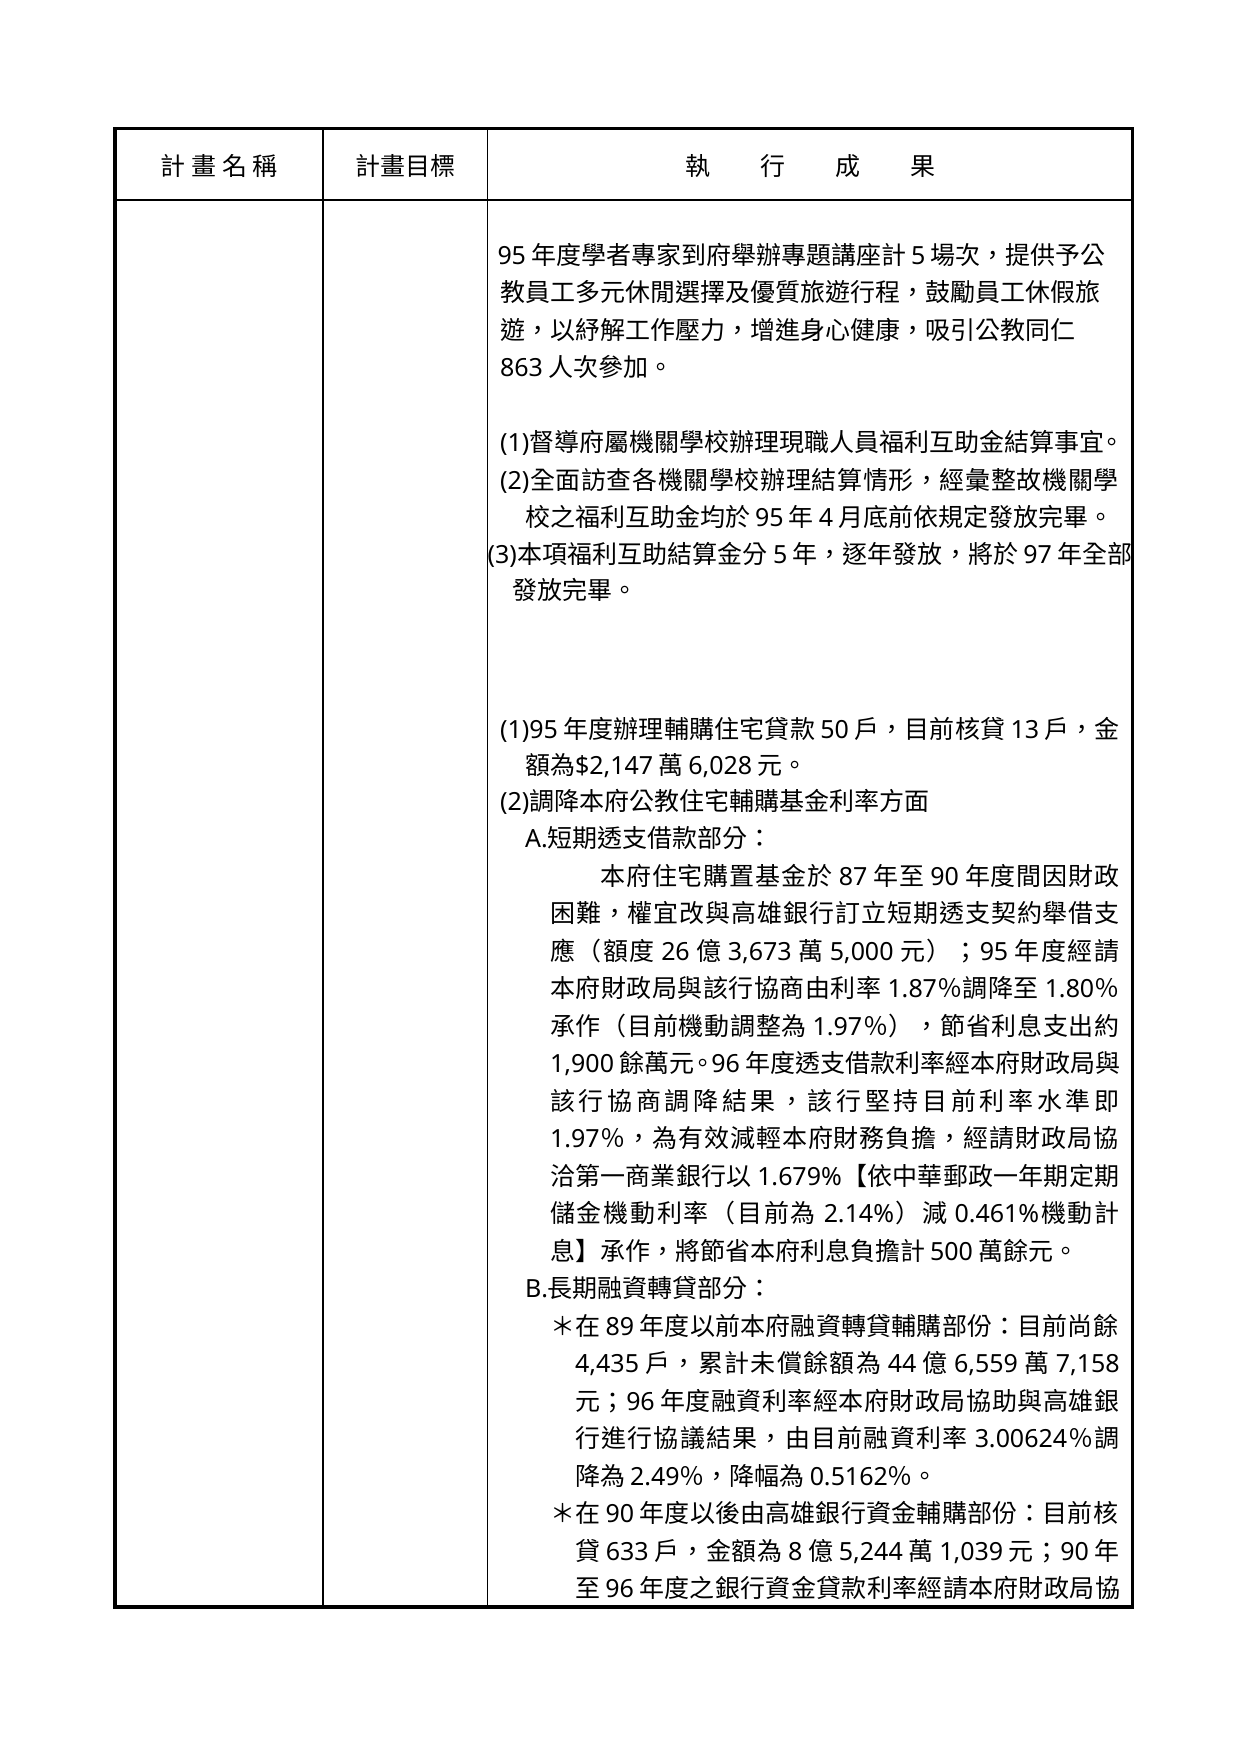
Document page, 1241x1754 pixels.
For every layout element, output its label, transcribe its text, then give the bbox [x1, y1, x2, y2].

table_cell (1)成立「經濟發展局」及「城市行銷局」： 為因應國家通訊傳播委員會之成立，併同觀光業務之推展，規劃將新聞處轉型為「城市行銷局」，另考量建設局職掌為工、商行政、登記與管理輔導等業務，規劃招商業務併同檢討改制為「經濟發展局」。上開組織變革涉及本府組織自治條例，爰一併檢討研修，本案前依規定程序送請市議會(第6屆)審議，惟尚未完成二讀程序，依「高雄市議會議事規則」第18條第2項規定，應將相關修正草案重行函送市議會(第7屆)審議。 (2)裁撤本市集中支付處併入財政局設科辦理： 本市集中支付業務委託高雄銀行辦理，成效良好，爰檢討將本市集中支付處裁撤併入財政局成立第五科，該處現有人力36人，裁撤後於財政局第五科置9人，其人事管理員及會計員各1人移撥該局人事室及會計室，合計移撥11人(編制員額隨同移撥)。經辦理修正財政局組織規程暨編制表，並同時廢止集中支付處組織規程暨編制表案，自95年7月1日施行，業經考試院95年4月3日考授銓法四字第0952605958號函同意備查。集中支付處其餘超額人力24人（職員13人、職工3人及約僱人員9人），業於95年2月前完成移撥財政局7人、稅捐稽徵處17人(在各受移撥機關編制員額內吸納)。 (3)研議修正本府組織自治條例： 本府本部擬修正恢復為「高雄市政府秘書處」，並統合消保業務，配合成立城市行銷局及經濟發展局一併研議。 (4)研議修正本府所屬9個機關組織規程： A.研議修正本府教育局組織規程，設立「家庭教育中心」： 本府教育局配合市立社會教育館改隸該局，及為符「家庭教育法」第7條第1項及第3項應設置「家庭教育中心」之規定，修正該局與市立社會教育館組織規程暨編制表，設「家庭教育中心」為局內單位，辦理家庭教育事項，並將「社會教育館」列為所屬機關。本案業經考試院同意備查，惟設家庭教育中心為局內單位部份，仍應於下次辦理修編時配合修正為所屬機關。 B.研議修正本府市立社會教育館組織規程暨編制表： 市立社教館改隸教育局，並配合家庭教育中心之成立，減列組員、技士、辦事員各1員，移撥至教育局，編制員額由25員修正為22員，本案刻正辦理報請銓敘部轉陳考試院備查中。 C.研議修正本府文化局組織規程： 所屬機關社會教育館改隸教育局，在總員額內調整內部單位員額配置，修編前編制員額為89員、兼任1員，修編後調整為88員、兼任1員(技佐1員移撥客委會)，本案業經考試院同意備查在案。 D.研議修正本府消防局組織規程： 增設「災害管理科」、「緊急救護科」及「第3救災救護大隊」，並擬增加員額285員，編制員額由現有713員增加為998員。因與本府員額管制「零成長」之規定不合，函請重新檢討在案。 E.研議修正本府工務局下水道工程處組織規程： 擬減列「薦任第八職等」隊長1員，改置為「薦任第八職等至第九職等」副總工程司，並兼任隊長（維護工程隊），刻正依規定報請考試院及本市議會（第6屆）備查中，惟依「高雄市議會議事規則」第18條第2項規定，應將本案重行函送市議會(第7屆)審議。 F.研議修正本府勞工局組織規程暨編制表： 勞工局專責辦理勞工行政業務，其中有關勞工條件、勞工安全衛生、勞工檢查、勞資關係及勞資爭議處理與勞工福利、勞工保險等事項屢有涉法疑義暨法律適用問題，研擬於第二科之職掌，增列「法制」事項。本案業經考試院同意備查。 G.修正本府公教人力發展局組織規程： 擬修正機關名稱為「高雄市政府人力發展局」，並修正調整內部單位名稱及職掌，總員額27員維持不變，本案依規定程序併本府組織自治條例修正案辦理。 H.研議修正本府建設局組織規程暨編制表： 擬轉型為「經濟發展局」，裁撤所屬「高雄市風景區管理所」，風景區管理業務及人力移撥至本府工務局養護工程處，動物園管理業務及人力移撥至教育局；修正調整內部單位職掌，該局第三科漁業業務移撥至海洋局，第五科觀光業務移撥至城市行銷局，並增加辦理本市招商行銷之規劃、管理及投資企劃與輔導、招商資訊蒐集等事項，改制後編制員額由124員修正為104員，減列20員，其中18員移撥至城市行銷局，2員移撥至府本部，本案依規定程序俟本府組織自治條例修正施行後，據以續辦。 I.研議修正本府新聞處組織規程暨編制表： 新增第四科專責推動本市觀光業務，另保留所屬電影圖書館及高雄廣播電台，改制後編制員額由39員修正為57員，新增18員由建設局移撥改置，本案依規定程序俟本府組織自治條例修正施行後，據以續辦。 (5)配合員額配置準則規定，修正海洋局、美術館、勞工育樂中心、博愛職業技能訓練中心、監理處、殯葬管理所、資訊中心等7個機關組織規程暨編制表。 (6)檢討任務編組： 本府共計有112個任務編組，為健全任務編組及組織功能，發揮其應有之行政效率，促請各機關檢討任務編組，95年1月至95年12月計新訂7項，修正13項，廢止2項任務編組。 （1）訂定員額管制措施： 為撙節人事費支出，95年員額成長率仍維持「零成長」，並訂定本府所屬各機關95年度員額管制措施，以94年12月21日高市府人一字第0940061135號函轉各機關照辦，各機關、醫院員額管制，一律不得請增員額；聘僱員額仍維持零成長；技工及工友員額不得新僱；賡續採行精簡員額5％措施，各機關每2個月填報精簡執行表，並予列管。 （2）賡續推動員額精簡： 本府為有效抑制人事費之成長，貫徹員額精簡政策，於82年12月31日高市府人一字第41330號函訂精簡計畫，並自83年起分3階段落實精簡，迄95年合計精簡1597人，精簡比例15.3%。 依行政院該處理原則規定，加強超額工友之處理，並請各機關依行政院訂定之事務勞力替代方案，擴大自動機具之使用，積極辦理勞務委外並要求職員自我服務。 （1）成立行政業務委託民間辦理推動小組： 依「行政院及所屬各機關推動業務委託民間辦理實施要點」等規定，成立行政業務委託民間辦理推動小組，委員25人，負責策劃及決定委託民間辦理業務。本府各機關未來委託民間辦理業務項目經核定列管者計60項，其中報行政院人事行政局列管6項，定期檢討執行進度。行政院人事行政局及專家學者並於95年6月22及23日實地訪查本府相關機關行政業務委託民間辦理執行績效。 （2）辦理行政業務委外標竿學習研討會： 於95年規劃辦理2場全國性委外研習會，分別於6月22日及23日假本府大禮堂舉行完竣。本次研習會計有全國各縣市150位辦理委外之8職等以上主管人員參加，除邀請人事行政局吳副局長三靈主持研習會外，特聘銘傳大學席代麟教授講授「政府業務委託民間辦理之理論介紹」，另邀請財政部鄭副署長裕博、工程會張簡技正鍾琪及林研究員嘉蓉、財政部國有財產局廖組長蘇隆等4位長官到場解答各機關辦理委外業務時所遭遇之問題，並安排本府「集中支付作業」、「生日公園」、「新光廣場」、「英國領事館」、「孔廟及忠烈祠」等6項委外案作為委外標竿個案分享，且實地參訪「生日公園」及「新光廣場」兩處公園現場。 （3）市庫集中支付業務委外： 為配合電子簽章法公布實施，積極推動電子科技傳輸辦理公款支付，本府92年12月2日第1076次市政會議審議通過「高雄市市庫電子支付委外試辦作業要點」，分3期實施完成，於94年3月訂定「高雄市市庫集中支付電子作業處理要點」全面實施，並於95年7月份完成集中支付處裁併為財政局局內科，計精簡人力17人。 參照行政院組織改造委員會揭發「四化」之行政法人化方向，推動行政法人化業務，檢討電台等文教機構行政法人化之可行性。 依據行政院人事行政局93年11月19日局企字第0930065142號函規定各機關推動公務人力資本衡量制度，並規定：94年度應於適當場合宣導運用本項制度，並輔導至少1/5以上所屬機關運用本項制度。為擴大運用成效，於95年規劃輔導本府各機關計辦理。據各機關完成之解讀報告，100%呈現黃綠燈之評價，顯示各機關人力資本管理具有優勢。對於偏低評價之面向，均研議具體改善措施。整體而言，運用本項制度對於提升機關行政效能確有實質助益。 95年人事業務績效考核，本府榮獲全國人事處組第2名，惟不以此自滿，為提升行政效能，簡化作業流程，年度計檢討工作簡化如下： （1）簡化人事業務績效考核方式，考核方式並由實地考核改以書面審查及網路報資料之方式辦理，確實減輕人事同仁工作負擔，提昇人事服務品質。 （2）為期本處暨所屬人事機構出缺職務派補作業一致，訂定人事人員平調原則。 （3）為擴大工作簡化成效，減輕人事同仁工作負擔，簡化辦理人事主管會報。 （4）建立人事知識庫： 為建立各項人事業務標準作業工作流程，並期各人事機構同仁工作經驗能有效傳承，以提昇人事服務效能，爰於本處網站建立人事知識庫，隨時將新訂或修正之作業流程及規定，提供各人事機構辦理業務參考，各人事機構亦參照建立各機關人事知識庫供同仁參閱。 （5）為簡化作業流程，本處人事甄審委員會及考績委員會之票選委員。 依據「高雄市政府人事處所屬人事機構人事專業網具體作法」，各級人事機構按所在機關業務性質、工作地區等編為10組，各小組每半年召開聯繫會報1次。中心議題為「如何落實推動人事人員核心能力」、「如何有效提昇公務人員英語學習環境」、「如何有效推動人力資源運用」、「如何提昇退休員工參與志願服務」，全年共舉辦座談20次。 依據「行政院所屬各級人事機構人事人員設置管理要點」有關人事主管職期調任規定，檢討實施職期調任。至95年12月底，薦任第七職等以上之人事主管人員任期屆滿6年者計8人，均已完輪調，完成比率100%。 提報人事職缺進用考試人員為提升所屬科員、助理員層級人力素質，貫徹考用合一，每年提供職缺供考試及格人員分發進用。95年提報高考及普考人事行政類科19人（含高考17人及普考2人）、3等及4等地方特考人事行政類科29人（含3等15人及4等14人），合計48個職缺。目前已提報96年高考人事行政類科24人。 （1）為落實執行本府精簡員額政策，於本處暨所屬人事人員職務出缺時，除優先管制精簡之職缺外，均確依公務人員陞遷法規定簽報首長決定內陞或外補，並提報本處人事甄審委員會審議，以符內陞與外補兼顧原則，並契合公開、公平、公正，擇優陞任或遷調歷練，以拔擢及培育人才。95年內計辦理內陞46人，遷調54人，外補15人，合計共辦理陞遷115人。 （2）每月召開考績委員會審議獎懲案件，95年全年共召開11次會議，審議193件提案，獎懲案189件。 （3）表揚績優人事人員，95年經評選後，計遴薦人事處股長李玉秀、人事處股長尤淑惠、住福會兼組長吳碧瓊、教育局人事室科員王素蘭、衛生局人事室股長蘇麗明，其中人事處股長李玉秀當選行政院績優人事人員。 為加強推動顧客導向之人事服務，並激勵人事人員創新思維及工作效率，於96年規劃提昇人事人員英語能力專題演講、新進人員座談會暨參訪活動、人事人員專班及活力人事人員相關系列活動。 （1）活化觀念人事人員訓進修： 依據公務人力發展中心及本府公教人力發展局年度研習實施計畫提報訓練需求，並辦理遴薦調訓。本年度共計辦理訓練201人次： A.「中階人事主管班」共5期（3天），計遴薦薦任主管人員17人參訓。 B.「人事人員專業研習班」1期（5天），計遴薦非主管人事人員15人參訓。 C.「人事業務專題研討會（人事法制與人事創新研討」共3期（1天），計遴薦人事人員23人參訓。 D.「人事業務專題研討會（組織編制與人力運用研討」共3期（1天），計遴薦人事人員22人參訓。 E.「人事業務專題研討會（績效考核與人力資源發展研討」共5期（1天），計遴薦人事人員21人參訓。 F.「人事業務專題研討會（待遇退輔與保險研討」共4期（1天），計遴薦人事人員20人參訓。 H.「心理健康及諮詢輔導研習班」共6期（5天），計遴薦25人參訓。 I.「人事人員專業核心職務研習班」1期（2天），計遴薦薦任第八職等以下人事主管及科員79人參訓。 J.「新進人事人員法規實務班」1期（3天），遴薦新進人事人員31人參訓。 （2）強化研究發展寫作品質： 鼓勵所屬人事人員就職務專長，踴躍研究創新，提供具體作品；並將研究發展成績列為本處暨所屬人事人員陞任評分個別選項標準表內發展潛能之評分項目，處內初評成績前五分之一者，另行敘獎。95年度人事行政研究發展獎勵作品計32篇，選送作品12篇報送人事行政局參賽；經評審後，本處股長何金玉撰寫「地方行政機關組織變革與公務人員因應策略之研究-以高雄市政府為例」1篇獲佳作獎。 （1）依本處訪視所屬人事機構計畫不定期訪視人事機構，以瞭解人事業務實際運作狀況， 95年計訪視14人。 （2）於95年11月23日辦理新進人事人員座談會及參訪活動，以增進市政建設風貌之瞭解，充分行銷高雄並加強本府人事同仁對市政團隊之向心力，提昇人事服務效並推展友善城市觀光魅力，另請各人事主管訪問新進人事人員居所，以達到溝通關懷及經驗傳承之目的。 （3）為激勵人事人員創新思維及工作效率，並發揮健康運動城市精神，及配合本市籌辦2009年世界運動會，經於95年3月29日舉辦人事人員運動舞蹈友誼賽，本處暨所屬人事機構計有15隊參賽，各參賽隊伍優異的表現，激勵人事人員的潛能發揮。 （4）辦理「行政院人事杯桌球比賽」： 於95年8月18日及19日兩天假「中正技擊館」舉行「95年行政院人事杯桌球比賽」，比賽活動參賽隊伍包括中央機關、各縣（市）政府計有37個機關人事同仁組成共48隊，約650餘人參加。比賽安排精彩大會表演，並安排盛大的開幕典禮，由行政院人事行政局周局長弘憲主持，並邀請本市葉前代理市長擔任大會榮譽會長並蒞會致詞。賽程共安排128場次，採男、女組團體賽方式，依循環賽結果，取男子甲組前6名、女子甲組前3名、男子乙組前8名、優勝6隊及女子乙組前4名、優勝2隊。本處男子隊參加男子乙組比賽獲第7名，女子隊參加女子乙組比賽獲第3名。活動圓滿順利，並為城市行銷及人事人員交流作了很好的示範。 （1）對於各機關辦理任免遷調業務，督導確實依公務人員任用法、公務人員陞遷法及相關釋例規定辦理，除依本府分層負責明細表按權責核處外，並嚴格審查相關資格條件及證件資料。 （2）另對於規定之訂定「陞遷序列表」、「陞任評分標準表」、「本府公務人員職務遷調要點」、「設置甄審委員會」及依限辦理動態登記或送審、請任等各機關均能依規定確實辦理。 （3）督導各機關辦理自行遴用及商調府外人員任用案時，均依規定檢附「本府暨所屬各級機關（學校）遴用人員情形表」，查核擬任人員之國籍及公務人員任用法第28條等相關法令規定。 （4）各機關95年總計辦理內陞案件686件（計委任職晉陞189件、薦任職晉陞463件、簡任職晉陞34件）。 （1）依照「公務人員任用法」、「公務人員陞遷法」規定，督促各用人機關依法辦理人員之新進、陞任及遷調，凡職務出缺辦理內陞時，須依照公務人員陞遷法及各機關訂定之「公務人員陞遷序列表」及「陞任評分標準表」，秉持用人唯才、公平客觀、內陞與外補並重原則，審慎辦理陞遷。 （2）本府各機關遇有職務出缺，如決定外補時，隨時將職缺詳細資料及徵才條件統一刊登本府網頁/公佈欄/高雄市政府徵才公告，刊登期限一週，實施迄今，除供外界查詢，嘉惠於外縣市工作欲請調回本府服務之市民，並確能使各機關透過網路廣徵人才，遴用優秀人才。95年辦理各機關上網公開徵才案件計434件。 （3）為利即時了解各機關職務出缺情形暨隨時提供最新各項人事統計資料，爰開發缺額查報等網路作業系統。本系統實施後，不但可快速、正確提供訊息，以簡化工作流程，並可應業務需要，自行設立調查表暨問卷專區，縮短承辦人彙整案件時間，提高行政效率。 （4）考試院修正「職組暨職系名稱一覽表」、「依法考試及格人員考試類科適用職系對照表」及「專門職業及技術人員考試及格人員得轉任公務人員考試類科適用職系對照表」等相關規定，並自95年1月16日施行，本府人事處為使所屬各機關學校人事人員熟稔任免遷調銓審等人事法規，俾提昇人事服務品質，於95年12月7日(星期四)下午2時至5時，假本府合署辦公大樓地下室二樓大禮堂辦理講習，參加對象由各機關學校指派辦理任免遷調業務之人事人員1人，合計約250人，並請銓敘部銓審司呂副司長秋慧擔任講座。 （1）本府晉用女性擔任各級行政機關主管比例逐年提高，95年一級主管現有人數計902人，其中女性主管計335人，比例達37.14﹪；二級主管現有人數計558人，其中女性主管計230人，比例達41.2﹪；合計一、二級主管現有人數計1,460人，女性主管565人，進用比例已達38.7％，較94年增加1.63％。 （2）女性參與決策獲獎 本府連續4年榮獲行政院促進女性參與決策特別獎。行政院為促進女性參與決策，自91年訂頒「行政院暨地方機關促進女性參與決策績效優良獎勵計畫」，本府晉用女性擔任各級行政機關主管比例逐年提高，已連續4年榮獲該項特別獎之榮耀，與前屆計有4個機關獲得特別獎相比較，今年得獎機關僅有本府，本府能再度蟬連，殊屬不易。 （3）拔擢女性擔任行政系統重要職務。已拔擢社會局許局長釗涓、原住民委員會江主任委員梅惠、鼓山區公所藍區長美珍、市立體育場費場長陪弟、鹽埕地政事務所游主任彤芬、三民區衛生所林所長綉美、左營區衛生所李所長素華、前金衛生所謝所長銀娟8位女性擔任首長、副首長之重要職務，打破過去男性擔任行政系統重要職務之傳統觀念。 （1）自「身心障礙者保護法」實施以來，積極依規定進用身心障礙人員，在各機關共同努力賡續辦理之下，各依法應進用之機關學校已於91年9月全部完成足額進用。 （2）本府迄95年12月應進用身心障礙人員473人，已進用866人，進用比例達183％，超額進用393人。嗣後仍持續督促各機關遇有人員異動，迅即於當月份遴員補足，以維持足額進用身心障礙者成效。 （3）為落實市政「弱勢優先」，照護本市籍原住民同胞，促進原住民就業機會，保障其工作權，率先中央規劃，於88年實施以職工的2％進用原住民，並陸續執行進用，嗣90年10月31日公布實施「原住民族工作權保障法」，依該法計算本府暨所屬各機關計需進用原住民計49人。95年已進用140人（超額進用比率為286%），如含具公務人員任用資格者已進用236人（超額進用比率為482%）。 （4）督促府屬各機關學校依行政院人事行政局規定於每月10日前，按時上網填報「人力資源管理系統」作業，並控管執行情形，列入平時考核紀錄。 本府對於各機關提報年度擬續聘僱計畫均依據「健全機關組織功能合理管制員額作業要點」嚴格審核管制，93年核定1,220人；94年核定791人；95年核定778人。 3年共減列442人，裁減比率36.23％。 （1）依據行政院93年8月23日院授人力字第09300638051號函頒「提升公務人員英語能力改進措施」中有關「增加各機關須具備英語資格之職務範圍」規定，各主管機關（含所屬機關學校）94年底應達4.5％；95年底應達5％；96年底應達6.5％。 （2）截至本年底本府各機關學校總員額數為12,517人，提列需具備英語資格職務之員額數計812個，已達所屬公務人員總員額數6.78％％，超越行政院規定95年底應達5％之目標。 本府配合行政院所屬各機關需用高等、普通暨初等考試及特種考試地方政府公務人員考試錄取人員任用計畫作業要點，擬定年度用人計畫，申請分發考試及格人員，95年度計提報各項公務人員考試（含特考）職缺143個。 （1）本府95年計配合考選部辦理15項國家考試試務工作，服務南部考生計123,743人。每次考試均協調借用各級學校做為試場，並洽請警察局、教育局、環保局、新聞處、公車處暨臺灣電力公司、自來水公司、高雄客運公司等配合提供各項相關服務措施，使歷次試務工作均圓滿完成，屢獲考選部及考生肯定。各項考試期間考生所需之住宿、餐飲、交通等均在本市消費，有助帶動本市餐飲、旅館等行業商機。 （2）考選部為強化國家考試監場工作人員基本工作知能，提昇監場工作品質，確保考試公平、公正的進行，繼去年在南部(高雄)考區舉辦2場次監場人員講習會後，於95年9月11、12、13日假本市苓雅區行政中心大禮堂舉辦5場次監場人員講習，計506人參加，由考選部謝首席參事連參擔任講座。參加講習人員於講習結束前施予測驗，經測驗合格者，發給公務人員終身學習護照之3小時學習紀錄及合格監場證，其基本資料登錄在該部行政網「候用監場人員管理系統」，作為嗣後辦理考試優先遴聘擔任監場工作之依據。 （1）為營造公務人員相互學習機制，落實學習型組織理念，標竿學習擴大學習效果，於95年7月27、31日、8月2、4、8日假本市左營區行政中心、前鎮區行政中心、三民區行政中心、鹽埕區行政中心、本府大禮堂舉辦5梯次「型塑學習型政府行動方案擴散學習巡迴觀摩」，除展現擴散學習成果外，並針對組織學習相關問題了解及認同程度問卷調查，並就成功回收有效問卷分析結果，顯示同仁對組織學習各項認同度及滿意度達近9成。本項推動成果經主動參加行政院專案業務考核，勇奪中央第1組第3名佳績，成果堪稱豐碩。 （2）積極辦理系列「終身學習惠一生」多元學習活動，包括法治、兩性平權、性別主流化、生物多樣與生態保育、消費者保護、觀光宣導等議題，對增進員工工作知能，活化公務人力，甚具助益。 （3）訂定「高雄市政府推動核心價值實施計畫」，積極推動公務人員專業、進取、創新等前瞻性價值觀，除舉辦宣導說明會、製作宣導卡轉發同仁持閱外，並建置宣導網頁責請各機關宣導，擴散核心價值，另並辦理真愛高雄行動學習營活動，會中設置核心價值與專業核心職能成果展示區及宣導問卷調查，有效營造核心價值內化學習。 （4）補助資深績優公務人員出國考察，95年度辦理100人，每人補助費用1萬元，對增廣府屬同仁新知，宏觀視野，甚具助益。 （5）本府所屬機關學校公務人員總數11,923人，95年度除少數71人因停職、留職停薪、延長病假等原因確無法參加學習活動者外，其餘所有公務人員11,852人電子學習護照中均登有學習紀錄，使用比例高達100％，辦理成效卓著。 （1）為提高府屬公務人員通過各項英語能力測驗人數比例，95年5月15日辦理「多益測驗輔導說明會」，參加人員計250人，對於激勵同仁參加多益測驗，提升英語能力深具效益。 （2）95年7月27、31日、8月2、4、8日分假本市左營區公所、前鎮區公所、三民區公所、鹽埕區公所及本府大禮堂舉辦本府辦理真愛高雄行動學習營五場次巡迴觀摩活動中，邀請本府94年國際事務菁英出國學習人員及參加出國專題研究、菁英領導班及英檢中高級檢定通過同仁就英語學習經驗分享，提供與會同仁標竿學習，對協助同仁參加英語能力測驗，倍增信心效益。 （3）主動辦理英語測驗，加強服務有效提高參加檢測意願，95年9月27日假本市苓雅區行政大樓大禮堂辦理本府暨所屬機關學校公務人員多益測驗，計210人參加測驗，通過檢測108人，有效提升本府同仁英語能力並提供多元檢測之選擇機會。 （4）責請50人以上一級機關將英語培訓課程納入年度訓練進修計畫，每年至少開辦2梯次英語相關培訓課程，95年各機關開辦班別合計50班次，藉由互動帶動英語學習熱誠與興趣。 為應本府成立「涉外事務單一窗口」，自2005年至2009年止，每年培育具備國際跨文化溝通協調能力之專業人才，遴選各機關外語能力良好公務人員30名分「教育課程訓練」及「赴國外姐妹市學習」2階段培訓，於結訓後派駐窗口專責服務，對提升本市行政效能及國際知名度，誠具效益。 中階主管為市府各項施政工作基層第一線承辦主管，為建立溝通平台，凝聚市政發展願景及共識，瞭解施政主軸，期達到廉潔、效能、便民之施政最高的目標，特於95年2月9、13、20日假本府公教人力發展局分3梯次辦理創意工作坊活動，由本府各一級機關業務科（組）長，計約130人參加，3梯次均由市長親自主持，藉由面對面溝通互動交流學習，有效凝聚市政發展交互學習及共識，與會同仁並計提出132件建言，均由市長答覆回應，與會同仁均覺溫馨感動，成效良好。 （1）委任晉升薦任官等訓練為激勵基層公務人員工作士氣，暢通升遷管道，每年就府屬各機關學校具公務人員任用法第17條第5項所定資格條件人員，依評分標準表評比資績，提經甄審委員會審查遴選參訓。 （2）薦任升簡任官等訓練為儲備簡任高階公務人才，每年就府屬各機關具公務人員任用法第17條第2、3項所定資格條件人員，提經本府審查委員會審查遴選參訓。 （1）依「公務人員考績法」及其施行細則、「公務員懲戒法」、「行政院及各級行政機關學校公務人員獎懲案件處理辦法」、「高雄市政府及所屬各機關公務人員獎懲案件處理要點」等規定審慎辦理獎懲，並恪守獎懲公開、客觀、公正、適切允當之要求，把握時效。 （2）為加強各機關學校承辦人瞭解獎懲考核規定，於95年11月21日假本府大禮堂，舉辦服務考核講習會，敦請行政院人事行政局考訓處許專門委員文壽主講，各機關學校考績業務承辦人計205人參加。 （3）對於重大獎懲案件均刊登本府公報，以獎優惕劣，95年記二大功48人；記一大功239人；記一大過9人；移付懲戒14人。懲戒處分情形：撤職1人；降級2人；記過3人；停職21人；復職23人；免職6人。 依據「行政院表揚模範公務人員要點」及「高雄市政府暨所屬各機關選拔模範公務人員實施要點」規定，選拔表揚模範公務人員，經評定結果如下： （1）工務局下水道工程處科長葉恩嘉、警察局刑警大隊分隊長黃裕凱等2員榮膺行政院95年模範公務人員，獲頒獎座1座、獎金5萬元，並給予公假5天。 （2）苓雅區公所林課長坤龍等10員獲選為本府模範公務人員，業於本府95年7月員工月會表揚，各頒獎狀乙幀、獎金5萬元，並給予公假5天。 依據本府績優職工選拔實施計畫選拔本府所屬機關學校績優職工，經評審結果，計有教育局工友楊財興等20人獲選，業於本府95年7月員工月會中表揚，各頒發獎狀乙幀、獎金1萬元，並給予公假5天。 公教人員服務成績優良，於退休、資遣、辭職或死亡時，依任職滿40、30、20、10年頒給特等、一等、二等、三等服務獎章。95年請頒服務獎章特等7人；一等服務章191人； 二等服務章463人；三等服務章：584人。 為表彰本府95年12月25日卸任政務首長對市政建設貢獻，於95年12月20日函報行政院核辦渠等功績獎章。 依「本府頒發資深績優工友服務獎狀實施要點」，各機關編制內職工服務成績優良，連續服務滿30年者請頒一等服務獎狀，滿20年者請頒二等，滿10年者請頒三等。95年頒發一等服務狀26人；二等服務狀141人；三等服務狀：362人。 （1）依照公務人員考績法暨施行細則及本府訂頒之「高雄市政府所屬各機關以業務執行績效評列公務人員年終考績作業要點」，作為所屬公務人員年終考績考列甲等人數比例之參據，期透過個人工作考核與團體績效之結合，作客觀公平之考核，以彰顯考績功能，本府所屬各機關公務人員95年考績考列甲等比例為73.04％。 （2）為使各機關學校承辦人熟諳考績作業規定及流程，避免疏誤，於95年11月9日假本府大禮堂，舉辦考績作業宣導講習會，敦請銓敘部法規司周司長秋玲擔任講座，各機關學校考績業務承辦人計220人參加。 依「行政院及所屬各機關公務人員平時考核要點」規定落實平時考核工作並詳實建立公務人員工作、操行、學識及才能等各項考核資料，作為辦理年終考績、任免、獎懲、升遷、培育、訓練、進修等之重要準據。 (1)為加強保障法規宣導，使公務人員權益之保障益臻完善，於95年11月10日下午假本府大禮堂辦理保障法規與實務講習會，邀請公務人員保障暨培訓委員會保障處李處長俊生擔任講座，各機關學校保障業務承辦人計220人參加。 (2)95年各機關依法提出救濟情形為申訴23件，審理結果維持原處分19件、變更原處分3件、撤銷原處分1件；再申訴12件，審理結果維持原處分3件、審理中9件；復審2件，審理結果維持原處分及審理中各1件。 （1）本府為建立優質職場環境，領全國之先，於87年12月訂頒「本府暨所屬各機關防制員工性騷擾要點」，嗣配合「兩工作平等法」之實施，並納入「性別歧視」內涵，經2次檢討上開要點，於92年1月修正為「高雄市政府及所屬各機關性騷擾及性別歧視防治與申訴處理要點」。 （2）以「性騷擾防治法」自95年2月5日施行，考量上開本府處理要點之適法性，並避免本府同時存在兩組性騷擾再申訴單位，業踐行法制程序訂定「本府及所屬各機關學校性騷擾防治與申訴作業注意事項」，並以95年12月20日高市府人三字第0950065716號函頒在案。 （1）利用各項集會，或於訓練課程時講授相關法令規定，加強同仁正確觀念，避免違法情事發生。 （2）要求所屬各機關人事單位應主動告知所屬機關同仁，如具有專業證照者，應主動申報，各機關並應造冊列管，送各目的事業主管機關稽核，另如發現有具體違法事實，仍應依相關法令，予以適當之處理。 （3）為期各機關承辦人熟諳法令規定，於本（95）年3月2日舉辦「防範公務員違法兼職及天然災害停止辦公作業規定」宣導說明會，聘請行政院人事行政局考訓處劉科長燦慶講授，計各機關業務承辦人220人與會。 （4）經查95年各機關公務人員無違法出租借專業證照或兼職情事。 公務人員協會法自92年1月1日施行，為維護公務人員結社權，經積極推動輔導，本市公務人員協會於94年12月5日成立，並獲本府許可立案，爾後將善盡監督輔導之責，使協會良性發展，以共創市府與公務人員雙贏新猷。 （1）依「高雄市政府加強所屬機關產業工會協調連繫實施計畫」，設置單一窗口，由本處指派專人受理工會反映事項，定期邀集各級工會理事長或常務理事及人事機構或職工業務承辦單位主管進行座談，以維人事和諧。 （2）為落實上揭措施，不定期與各產業工會理事長（常務理事）電話聯繫，計有教育局、中區資源回收廠、南區資源回收廠及勞工局、交通局等產業工會；另亦實地訪視中、南區資源回收廠勞工局、交通局、稅捐稽徵處等產業工會及本市公務機關產業工會聯合會。 （1）依據「公務人員俸給法」及「全國軍公教員工待遇支給要點」支給員工待遇及辦理各項福利。 （2）積極輔導本府員工消費合作社，辦理本巿公教人員生活必需品供應業務，設有南區（前鎮、小港區）、北區（楠梓區）及四維（巿政大樓內）等3個供應站，提供本府員工更便利之服務。 （3）依據院頒「公教員工因公傷殘死亡慰問金發給辦法」辦理員工因公傷亡慰問，95年度計發給慰問金合計5,900,000元。 （4）依據「公務人員保險法」、「勞工保險條例」及「全民健康保險法」辦理公教人員暨眷屬保險。 （5）為維護本府公教員工身心健康，展現活力、快樂、舒適的健康城市，推廣員工預防保健之觀念，分區辦理95年度公教員工「健康DIY－養身保健工作坊」系列活動，期使同仁重視自身健康，定期實施健康檢查，本年度分別於市府合署辦公大樓大禮堂、左營高中、高雄高工、新興高中及港和國小等辦理5場次，參加人數計達800人，參加同仁反應良好。活動內容有：健康篩檢、衛教宣導、專題演講。 （1）輔導各機關學校依據「高雄市政府所屬各機關學校員工文康活動實施要點」規定，辦理文康活動。 （2）為提倡正當休閒文康活動，維護公教員工身心健康，依據上開實施要點指定機關輔導成立19個員工文康社團，社團種類包括球類、藝文類、技藝類等，如合唱團、書法、繪畫、登山健行、踢踏舞社及包裝藝術社等，除了平時利用公餘時間定期練習外，每年度並專案辦理各類大型活動，實施以來，績效頗受肯定。未來將賡續規劃增設新社團，俾使社團更加多元化，提供員工多樣選擇。 95年分別辦理下列單身員工聯誼活動： （1）「真愛高雄系列—山高水媚踏青行」：95年6月23日、6月24日)二天一夜，前往墾丁青年活動中心辦理本項聯誼活動。 （2）「真愛高雄系列—對對碰羽球會友活動」：95年8月15日下午假高雄市立體育場技擊館2樓西館辦理。 （3）「真愛高雄系列－愛的火苗烤肉活動」：95年9月22日假馬卡小子休閒餐廳(馬卡庭園餐廳)烤肉區辦理。 （4）「真愛高雄系列單身聯誼－鐵騎柔情旗津行」：95年11月24日假本市旗津區辦理。 （5）單身公教員工歲末聯歡派對：95年12月22日假合署辦公大樓地下2樓辦理。 （6）參加人數計達600人次。 2009世界運動會在高雄舉行，本處負責推廣運動舞蹈，為使基層社區市民瞭解「運動舞蹈」的內容，培養對「運動舞蹈」的興趣，期能推廣「運動舞蹈」至基層社區，以提昇「運動舞蹈」素質，特規劃辦理基層社區運動舞蹈示範觀摩活動。 （1）95年10月21日假高雄市立體育場技擊館2樓東館辦理。參加人員來自台北、台中、台南、高雄等職業選手、高雄市基層社區舞蹈團隊20餘隊，約800人暨府屬機關學校同仁200餘人。 （2）本項活動不但順利圓滿完成，而且盛況空前，極為成功，獲得與會人員的肯定與讚賞。 （3）另辦理「高雄市政府人事處暨所屬人事人員運動舞蹈友誼賽」，並於「退休公教人員聯誼活動」、「員工月會」、「真愛高雄—行動學習營行塑學習型政府方案」中、特別安排運動舞蹈宣導及表演，以達到多面向之推廣。 （1）為塑造宣導「2009世運在高雄」之熱身活動，暨希望本府公教員工能有機會走出辦公室，參加有益身心健康之戶外活動，鍛鍊強健體魄，並希望參加人員都能全家一起出動，更能增進夫妻及親子關係，爰規劃舉辦「千人淨山活動」。 （2）95年11月11日於左營區半屏山辦理，參加人數逾千人。 （3）活動順利圓滿完成，對於鍛鍊強健體魄及增進親子關係極有助益。 （1）為協助員工解決托兒問題，本府自86年起即與本市合格立案托兒所特約，優惠員工子女送托，並輔導市府員工消費合作社成立附設托兒所（位苓雅行政中心大樓一樓），於87年9月正式招生開學，提供員工便捷之托兒服務。為擴大員工送托選擇，90年度起，增加與本市私立幼稚園及課後托育中心特約，優惠員工子女送讀，並定期訪視調查特約園所供續約參據。95年度計特約幼稚園、托兒所及課後托育中心，共提供75個送托機會，頗獲員工好評，未來將賡續辦理。 （2）另為瞭解是項業務辦理成效，本府更定期派員訪視各特約幼稚園及托兒所優惠措施辦理情形，並做問卷調查滿意度，以做為日後續約之參考。 （1）辦理「高雄市政府實施績效獎金及績效管理制度實作研習會」 為期加強宣導績效獎金及績效管理制度並探討解決各機關推動本制度過程面臨之問題，特於95年1月19日假本市新興高中舉辦本府暨所屬機關績效獎金及績效管理制度實作研習營，參加對象為本府各級行政機關承辦績效獎金業務相關人員，並聘請人事行政局給與處林副處長文燦主講「績效獎金及績效管理制度運作實務與問題探討」，林副處長以深入淺出、幽默風趣的授課方式，針對績效獎金及績效管理制度之實務問題加以理論解析與實例講解，希就目前各機關推動績效獎金及績效管理制度之實務問題面對面溝通，獲致共識，俾利績效獎金及績效管理制度順暢推動。 （2）辦理期中實地訪查 利用實地訪視之機會瞭解本府各機關辦理績效奬金及績效管理制度成效，經查各機關利用各種集會、說明會、透過網站或人事服務園地等方式加強宣導，並與員工溝通使其瞭解。 （3）本處網站置有「績效獎金專區」網站，供公教同仁參考。 95年度辦理公務人員命令退休41人，自願退休311人，合計352人，職工退休182人，總計534人。另本年度對於不適任現職而又不合規定退休公務人員，經查符合公務人員任用法29條規定予與資遣者7人。 公教員工在職亡故時，均由服務機關協助辦理請卹，本年度計辦理職員部分請卹者有11人，職工部分請卹者則有12人。 95年第1期（1至6月）2560人及第2期（7至12月）2700人之月退休金如期發放，分別於1月16日及7月16日撥入各退休人員指定之帳戶內。 （1）為照顧退休人員及在職亡故人員為照顧退休人員及在職亡故人員遺族，於中秋、春節及端午節由各服務機關致贈慰問金每人每節2,000元。 （2）本府為加強府屬因公殉職員工未成年子女之生活與教育，邀集相關機關研商訂定「高雄市政府所屬機關學校因公殉職員工未成年子女照護基金辦法」，業於93年5月13日發布施行，嗣後各服務機關得視個案需要，於現行法制外，依本辦法再募集經費成立照護基金，並依信託法交付信託管理，對於因公殉職員工未成年子女之生活及教育，再予更加一層保障。 （3）為落實行政院照護退休人員政策，本府自78年起，每年均擇日辦理退休員工聯誼活動，藉以聯繫往昔為市政奉獻辛勞之退休同仁，增進彼此情誼，調劑退休生活情趣。本項活動實施多年，業已成為本府退休公教員工每年定期會面歡聚之重要活動。95年度本府退休人員聯誼活動於95年2月25日上午假本市中正文化中心廣場辦理完竣。是日參加人數計約有8千100餘人，施副秘書長蒞臨致詞，期勉退休人員常保持運動，健康養生。同時至各園遊攤位向與會退休同仁寒暄致意，場面熱鬧溫馨，過程順利圓滿，深獲退休人員好評。 （4）為加強照顧退休人員，對早期退休支領一次退休金生活困難之退休公務人員，發給年節（春節、端午、中秋三節）特別照護金，單身者：（79人、69人、66人），每節18000元；有眷者：（73人、65人、64人），每節31000元，95年申請核給者計416人次。 對公務人員個人人事資料持續更新，保持詳實完整，並依中央規定督促所屬依限填報人事統計季報表。 95年3月、9月各編印主管名錄乙次；95年3月間編印職員錄乙次。 （1）依據「全國各機關人事資訊系統個人人事資料傳輸作業要點」、「全國各機關人事資訊系統個人人事資料傳輸格式」及「全國各機關工友（含技工、駕駛）及駐衛警人事資訊系統個人人事資料傳輸格式」等標準，辦理人事資訊系統傳輸格式之修正。 （2）為賡續促進人事業務資訊化、提昇人事服務績效、支援人事決策、有效運用人力資源，同時利用人事資訊網路的使用以簡化作業流程，提昇工作效能，本府人事處成立人事業務e化推動小組。針對各項需求報表予以檢討，可透過人事資訊管理系統擷取者，則由該系統產製，如無法透過人事資訊管理系統呈現傳輸者，請本府資訊中心協助提供技術性支援開發網路通報系統。 （3）賡續維護本府人事處全球資訊中英文網頁，提供全年無休24小時服務，達到資訊瞬息可知，表件隨手可得的目標。 （4）各機關學校處理待遇有關之業務全面納入資訊系統管理，藉由網路化提高業務執行效能及滿意度。 （5）整合本府現有人事管理資訊系統及薪資作業系統，建立資料共享機制，減省行政成本。 （6）藉由資訊作業平台之整合，使相關人事資料進行交叉檢核，以提升資料之正確性。 (1)辦理住宅輔購貸款相關活動 A.本府為協助公教員工解決居住問題，落實公教同仁福利，本府自65年度至88年度累計輔建公教員公住宅總計為1,079戶，目前尚在貸款中者計有457戶。 B.另本府自65年度至95年度累計輔購公教住宅總計為9,969戶，目前尚在貸款中者5,056戶；95年度新增輔購住宅戶數為13戶，總金額為＄2,147萬6,028元。 C.辦理輔購住宅研習，增進公教員工購屋知能，賡續推動多元化福利措施，提供公教員工更多購屋選擇機會、增加看屋常識與經驗，以提昇員工住屋品質，享受健康優質之居家生活，95度辦理「理想家圓系列」活動5場次及實地參訪2場次合計7場次，吸引員工1252人次參加。 (2)公教員工急難救助貸款 A.本府準用行政院訂定之「中央公教人員急難貸款實施要點」，急難貸款項目為傷病住院、疾病醫護、喪葬及重大災害等4項，目前貸款利率為年息2.2厘，每年得檢討調整一次，貸款額度最高為50萬。目前核貸總件數累計達807件，金額為 $107,742,000元，目前尚在貸款中者有81件，金額為＄29,409,000元。 B.95年度新增申貸案件數為40件，金額為$15,694,000元 。 為落實人性關懷，提升同仁心理健康，協助規畫個人生涯發展，輔導解決所遭遇問題。建立組織健康心理環境，營造互動良好之組織文化，強化團隊之向心力，95年度的推動措施及獲致成果如下。 (1)線上心理諮商宣導 本府首創「線上心理諮商服務網」措施，過與高雄醫學大學合作，運用網路科技提供公教同仁一個便捷與隱密的諮商輔導網際空間，除呈現最新心理健康資訊外，亦經由網路視訊直接由專業醫師進行面對面的諮商，即時為員工解答疑惑，目前登錄人數已達10,113人。 (2)心理健康專題講座 95年度邀請學者專家到府舉辦心理健康專題講座，及現場經驗交流，總計辦理3場次，吸引公教員工661人次參加。 (3)員工關懷小組巡迴活動 95年度本府員工身心健康關懷小組前往本市苓雅國中等7個機關學校巡迴宣導市本府推動公教員工心理健康協助制各項措施及其他建置之服務資源網絡，進而協助府屬機關學校如何落實員工心理健康協助機制及妥適運用本府資源，總計有728位公教同仁參加。 (4)專責人員諮商輔導培訓活動 95年度除調派人員參加行政院人事行政局開辦之訓練班期外，本府亦開辦諮商輔導基礎訓練班1個班期，為期5天；本府自93年度起陸續開辦「心理健康與諮商輔導研習班」計6班期（全日制五天30小時），累計專責人員培訓人數已逾500人次。 (5)員工身心檢測「元氣坊」活動 95年度與衛生局及凱旋醫院賡續合作「元氣坊身心健檢活動」措施，實施對象與人數為委任第四、第五職等及薦任第六職等之公務人員，名額為1500人；實施期間自95.06.12起至95.09.06止；實際參加受檢人數1371人，參與比例高達91.4%，顯示員工重視心理層面的維護觀念已提升甚多。 95年度學者專家到府舉辦專題講座計5場次，提供予公教員工多元休閒選擇及優質旅遊行程，鼓勵員工休假旅遊，以紓解工作壓力，增進身心健康，吸引公教同仁863人次參加。 (1)督導府屬機關學校辦理現職人員福利互助金結算事宜。 (2)全面訪查各機關學校辦理結算情形，經彙整故機關學校之福利互助金均於95年4月底前依規定發放完畢。 (3)本項福利互助結算金分5年，逐年發放，將於97年全部發放完畢。 (1)95年度辦理輔購住宅貸款50戶，目前核貸13戶，金額為$2,147萬6,028元。 (2)調降本府公教住宅輔購基金利率方面 A.短期透支借款部分： 本府住宅購置基金於87年至90年度間因財政困難，權宜改與高雄銀行訂立短期透支契約舉借支應（額度26億3,673萬5,000元）；95年度經請本府財政局與該行協商由利率1.87％調降至1.80％承作（目前機動調整為1.97％），節省利息支出約1,900餘萬元。96年度透支借款利率經本府財政局與該行協商調降結果，該行堅持目前利率水準即1.97％，為有效減輕本府財務負擔，經請財政局協洽第一商業銀行以1.679%【依中華郵政一年期定期儲金機動利率（目前為2.14%）減0.461%機動計息】承作，將節省本府利息負擔計500萬餘元。 B.長期融資轉貸部分： ＊在89年度以前本府融資轉貸輔購部份：目前尚餘4,435戶，累計未償餘額為44億6,559萬7,158元；96年度融資利率經本府財政局協助與高雄銀行進行協議結果，由目前融資利率3.00624％調降為2.49％，降幅為0.5162％。 ＊在90年度以後由高雄銀行資金輔購部份：目前核貸633戶，金額為8億5,244萬1,039元；90年至96年度之銀行資金貸款利率經請本府財政局協助與高雄銀行進行協議，由目前貸款利率2.8％調降為2.49％，降幅為0.31％，其利率低於行政院規定之全國一致性標準（即2.8％）。 目前長期融資額度為$43億4165萬6266元；上開貸款利率調降結果將有效撙節本府利息支出將達1800餘萬元，及減輕本府員工購屋利息負擔每人每年約5580元，實質嘉惠公教同仁。 [488, 201, 1131, 1605]
table_cell [117, 201, 322, 1605]
table_header 計 畫 名 稱 [117, 130, 322, 199]
table_header 執 行 成 果 [488, 130, 1131, 199]
table_cell 1.賡續組織整簡。 2.推動員額精簡。  3貫徹「各級行政機關、公立學校超額工友（含技工、駕駛）處理原則」。 1.全面擴大業務委外。  宣導及推動行政法人化 推動公務人力資本衡量制度 1.宣達人事法令鬆綁政策，增進行政效能。 2.強化行政院所屬各級機關人事機構人事專業網。 3.確實執行人事主管職期輪調。 4.提高人事人員素質。 5.人事人員陞遷獎懲公開。 6.強化人事人員專業能力。  7加強推動顧客導向之人事服務。 1.考用合一，依法用人，內陞外補並重。 2.建立優良陞遷環境，期人與事密切配合。 3.加強拔擢績優女性擔任主管。 4.續執行定額進用身心障礙人員及原住民。 5.管理約聘僱人員。 6逐年提列須具英語資格職務。 配合各機關用人需要適時分發考試及格人員。 辦理年度國家考試南部考區試務工作。 1.推動終身學習，型塑學習型政府。 1.運用多元學習管道，厚植公務人員英語能力。 2.成立外事窗口提升行政效能。 辦理市政經營創意工作坊，凝聚市政發展願景。 提振公務人員士氣。 1.覈實辦理獎懲。 2.選拔模範公務人員。 3.選拔績優職工。 4.請頒公教人員服務獎章。 5.請頒政務首長功績獎章。 6.頒發資深績優工友服務獎狀。 1.結合績效落實考績。 2.責成各級主管人員加強對府屬員工之考核 3.暢通申訴管道，保障公務人員權益。 4.維護兩性工作平等營造優質工作環境。 5.防止公務員違法出租（借）專業證照或兼職等情事。 1.輔導本市公務人員協會健全運作。 2.設置單一窗口，由專人受理工（協）會反映事項。 1.增進員工待遇福利。 2.辦理員工文康社團活動。 3.辦理「95年真愛高雄系列－單身員工聯誼活動」。 4. 2009世運會比賽項目－運動舞蹈推廣。 5.本府公教員工千人淨山活動。 6.妥辦員工托育。 7.推動績效獎金制度。 1.辦理退休與資遣。 2.辦理撫卹。 3.發放月退休金。  4.照顧退休人員及在職亡故人員遺族。 1.建立公務人員人事資料。 2.編印職員錄、主管人員名錄。 3.建立人事行政資訊系統。 依據有關法令辦理住宅輔購貸款及急難貸款。 提升員工健康心靈，營造人性關懷組織文化。 提升員工生活品質，維護身心健康。 依據本府公教員工福利互助金結算作業注意事項辦理。 辦理本市公教人員輔助購置住宅貸款 [324, 201, 487, 1605]
table_header 計畫目標 [324, 130, 487, 199]
